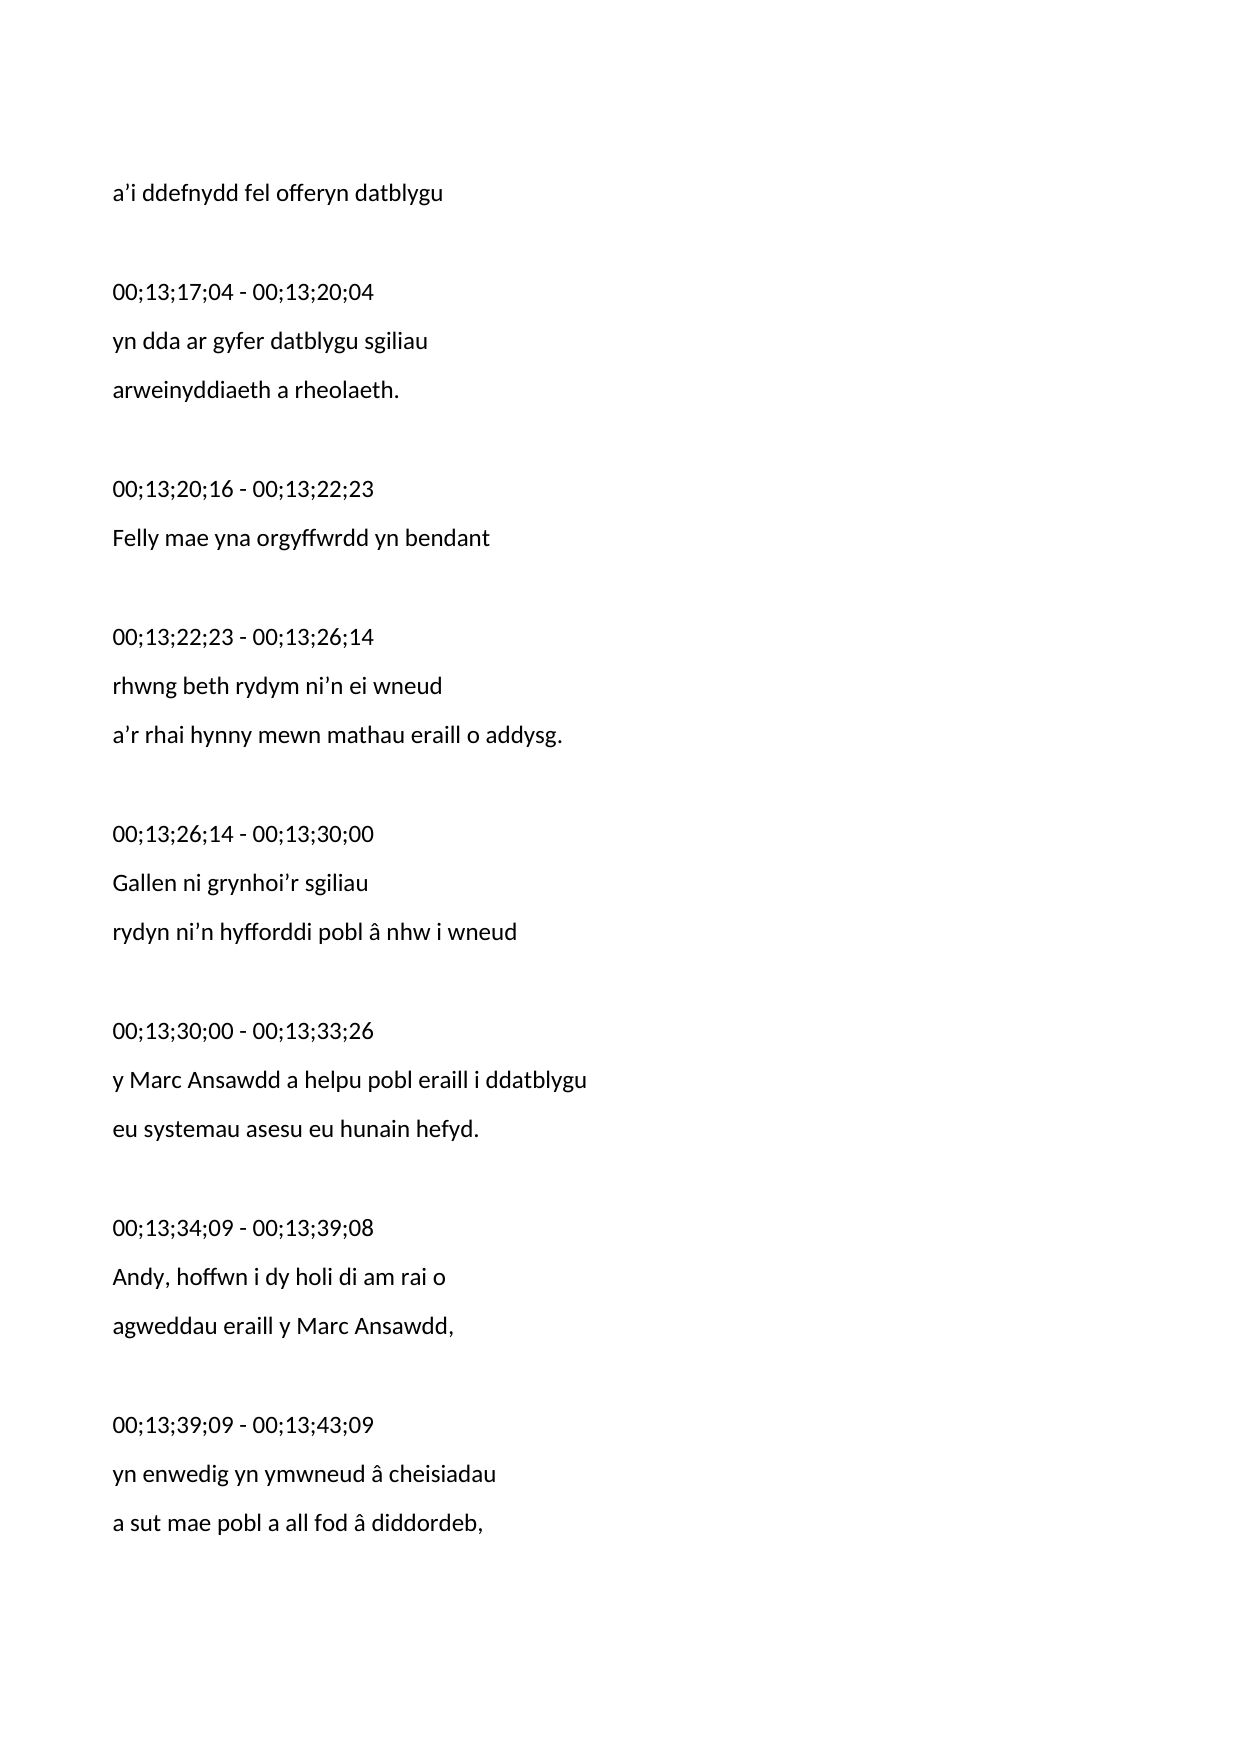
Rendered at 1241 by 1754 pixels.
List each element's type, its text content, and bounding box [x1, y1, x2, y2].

text 00;13;20;16 - 00;13;22;23 [112, 473, 1128, 503]
text 00;13;17;04 - 00;13;20;04 [112, 276, 1128, 306]
text 00;13;34;09 - 00;13;39;08 [112, 1212, 1128, 1242]
text a’r rhai hynny mewn mathau eraill o addysg. [112, 719, 1128, 750]
text 00;13;30;00 - 00;13;33;26 [112, 1015, 1128, 1045]
text Gallen ni grynhoi’r sgiliau [112, 867, 1128, 897]
text a’i ddefnydd fel offeryn datblygu [112, 177, 1128, 208]
text 00;13;39;09 - 00;13;43;09 [112, 1409, 1128, 1439]
text rhwng beth rydym ni’n ei wneud [112, 670, 1128, 700]
text yn enwedig yn ymwneud â cheisiadau [112, 1458, 1128, 1489]
text eu systemau asesu eu hunain hefyd. [112, 1113, 1128, 1144]
text Felly mae yna orgyffwrdd yn bendant [112, 522, 1128, 553]
text 00;13;26;14 - 00;13;30;00 [112, 818, 1128, 848]
text arweinyddiaeth a rheolaeth. [112, 374, 1128, 405]
text agweddau eraill y Marc Ansawdd, [112, 1310, 1128, 1341]
text 00;13;22;23 - 00;13;26;14 [112, 621, 1128, 651]
text yn dda ar gyfer datblygu sgiliau [112, 325, 1128, 356]
text a sut mae pobl a all fod â diddordeb, [112, 1507, 1128, 1538]
text Andy, hoffwn i dy holi di am rai o [112, 1261, 1128, 1292]
text rydyn ni’n hyfforddi pobl â nhw i wneud [112, 916, 1128, 947]
text y Marc Ansawdd a helpu pobl eraill i ddatblygu [112, 1064, 1128, 1094]
